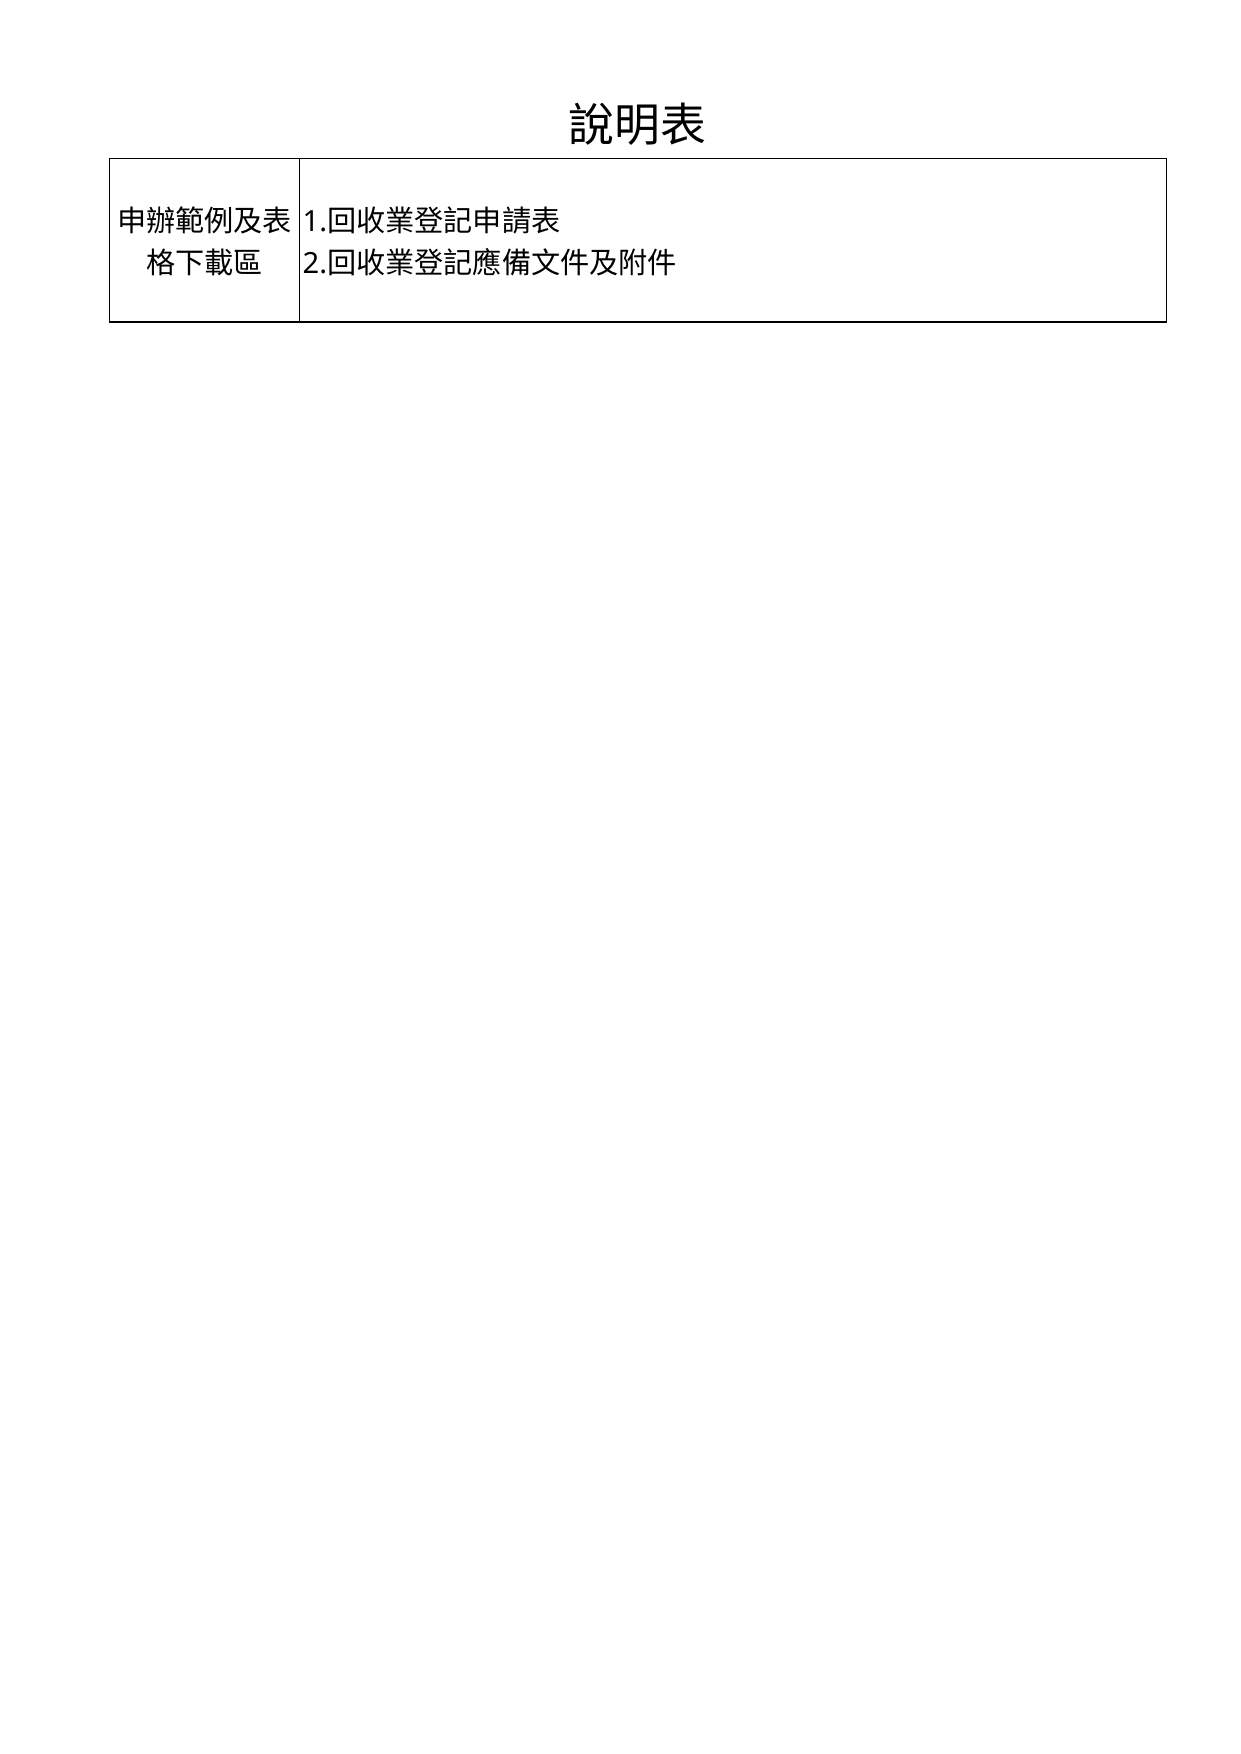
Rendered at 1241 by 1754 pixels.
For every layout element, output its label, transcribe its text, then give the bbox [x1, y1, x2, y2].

table_cell 1.回收業登記申請表 2.回收業登記應備文件及附件 [300, 159, 1166, 321]
table_cell 申辦範例及表格下載區 [110, 159, 299, 321]
